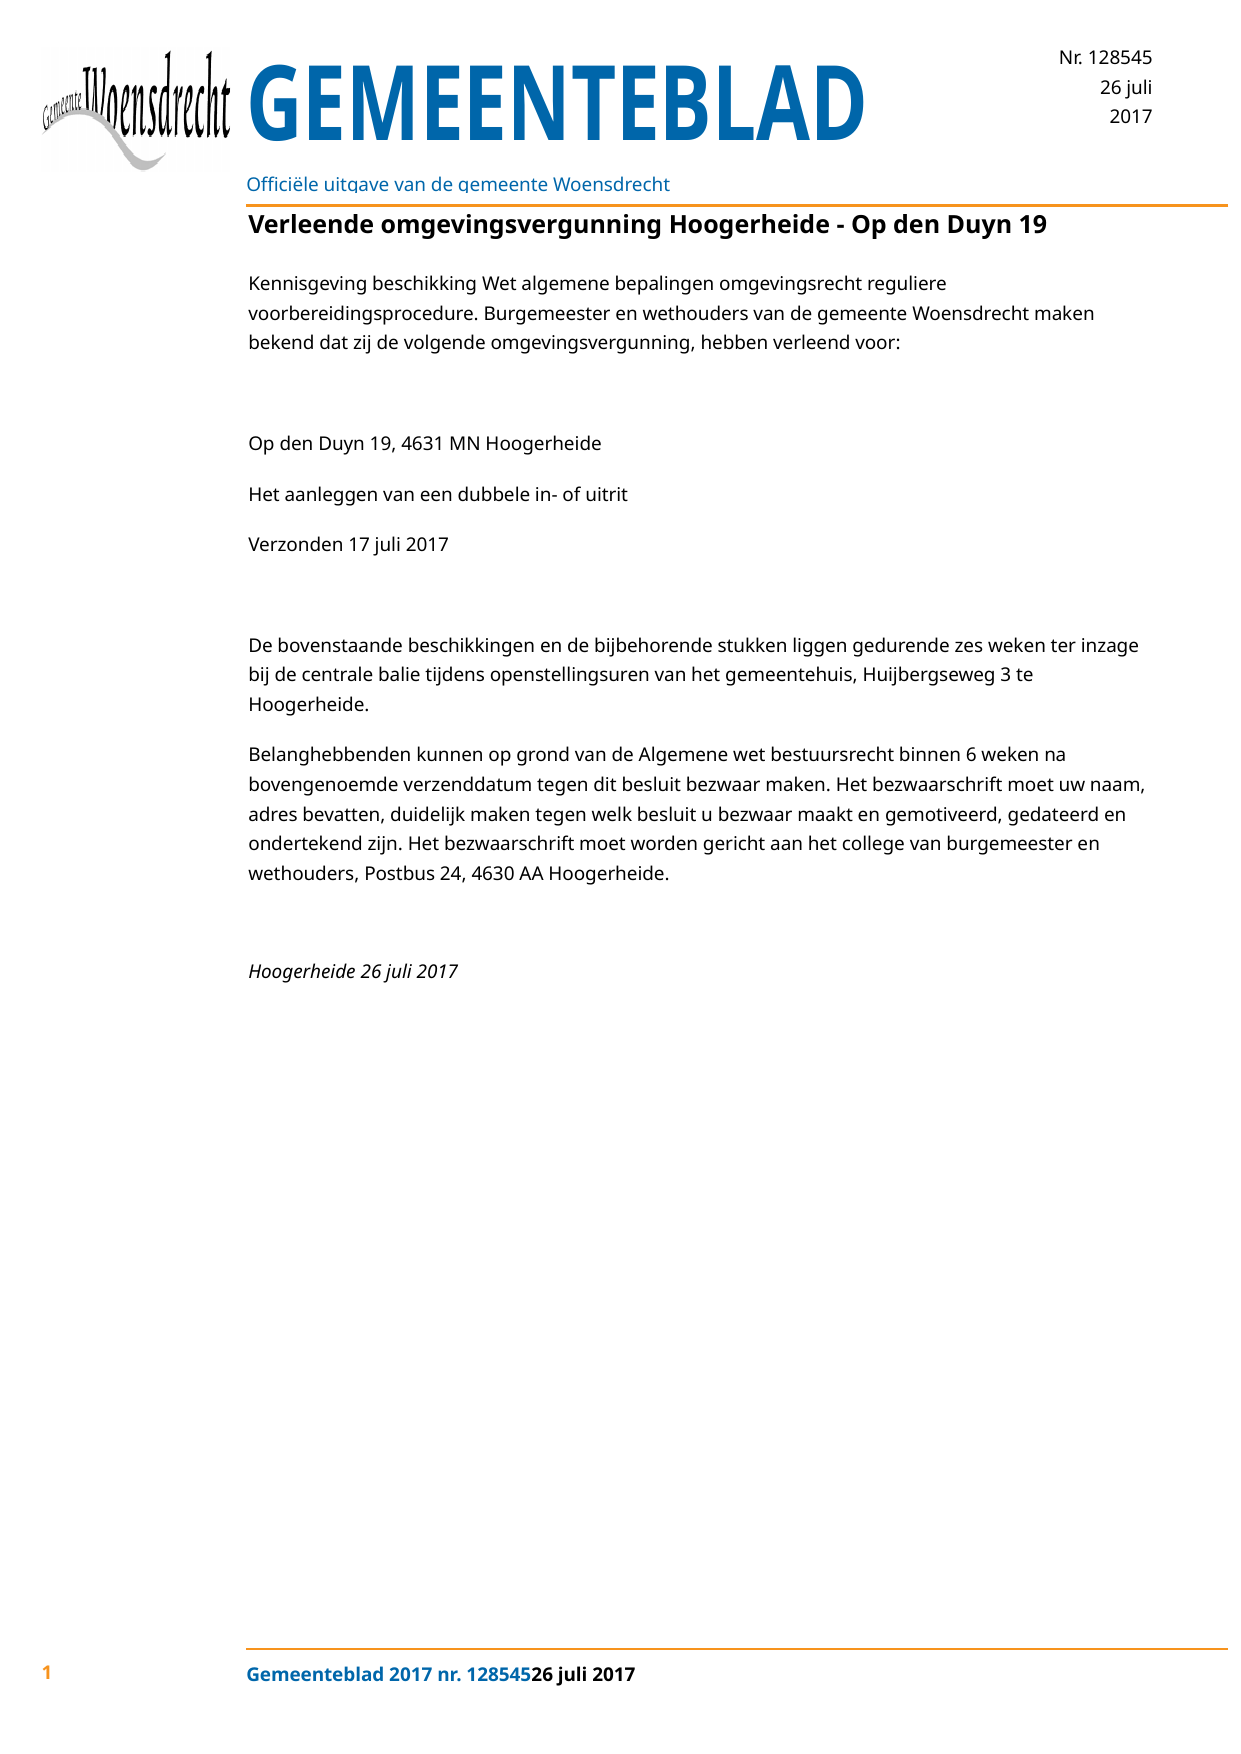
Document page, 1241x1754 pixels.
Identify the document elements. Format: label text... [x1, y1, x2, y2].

text Belanghebbenden kunnen op grond van de Algemene wet bestuursrecht binnen 6 weken na bovengenoemde verzenddatum tegen dit besluit bezwaar maken. Het bezwaarschrift moet uw naam, adres bevatten, duidelijk maken tegen welk besluit u bezwaar maakt en gemotiveerd, gedateerd en ondertekend zijn. Het bezwaarschrift moet worden gericht aan het college van burgemeester en wethouders, Postbus 24, 4630 AA Hoogerheide. [248, 742, 1152, 886]
text Op den Duyn 19, 4631 MN Hoogerheide [248, 430, 1152, 456]
picture [41, 47, 231, 172]
text De bovenstaande beschikkingen en de bijbehorende stukken liggen gedurende zes weken ter inzage bij de centrale balie tijdens openstellingsuren van het gemeentehuis, Huijbergseweg 3 te Hoogerheide. [248, 632, 1152, 717]
text Verleende omgevingsvergunning Hoogerheide - Op den Duyn 19 [248, 207, 1152, 241]
text Het aanleggen van een dubbele in- of uitrit [248, 481, 1152, 506]
text Hoogerheide 26 juli 2017 [248, 958, 1152, 984]
text Kennisgeving beschikking Wet algemene bepalingen omgevingsrecht reguliere voorbereidingsprocedure. Burgemeester en wethouders van de gemeente Woensdrecht maken bekend dat zij de volgende omgevingsvergunning, hebben verleend voor: [248, 270, 1152, 355]
text Verzonden 17 juli 2017 [248, 531, 1152, 557]
